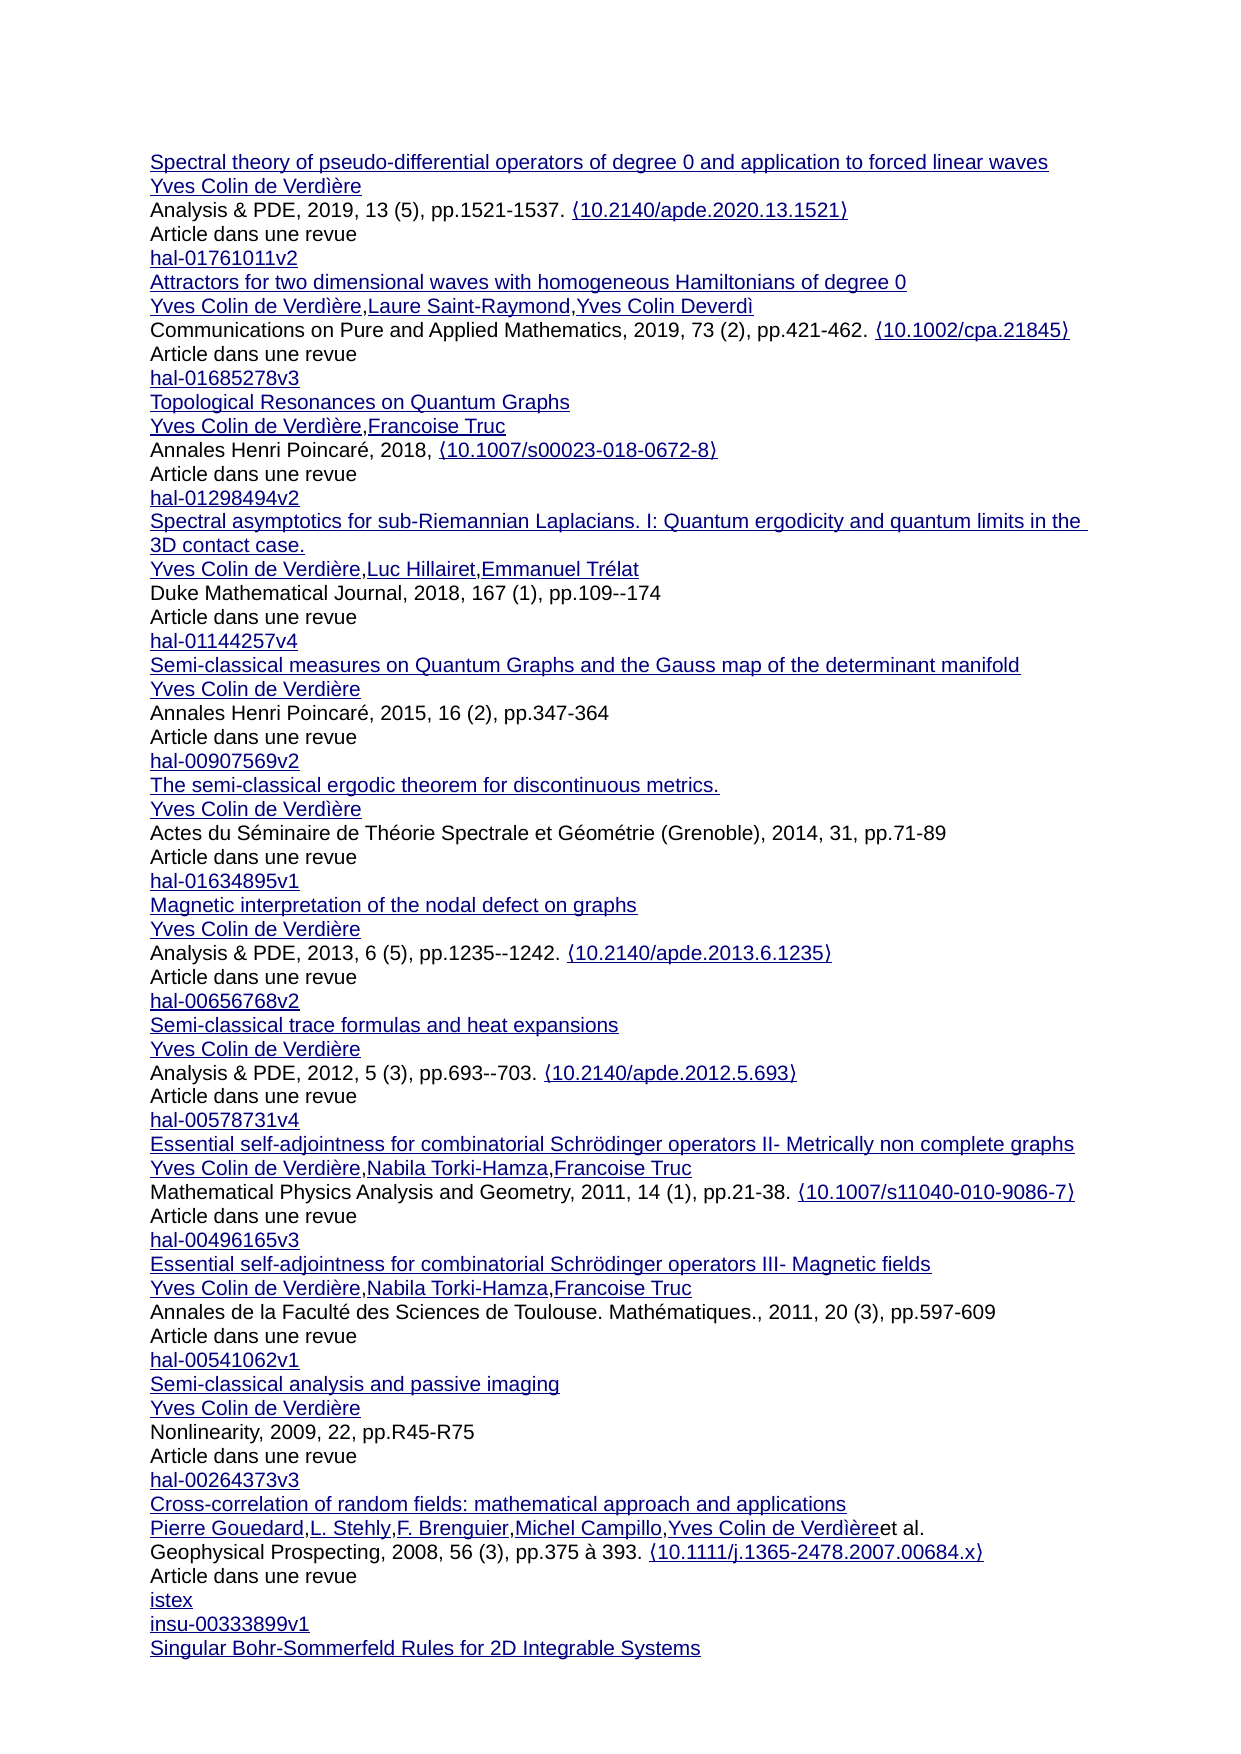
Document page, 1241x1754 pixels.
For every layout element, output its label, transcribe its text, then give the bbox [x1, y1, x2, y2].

table_cell Singular Bohr-Sommerfeld Rules for 2D Integrable Systems [150, 1635, 1090, 1659]
table_cell The semi-classical ergodic theorem for discontinuous metrics. Yves Colin de Verdìère Actes du Séminaire de Théorie Spectrale et Géométrie (Grenoble), 2014, 31, pp.71-89 Article dans une revue hal-01634895v1 [150, 773, 1090, 893]
table_cell Semi-classical measures on Quantum Graphs and the Gauss map of the determinant manifold Yves Colin de Verdière Annales Henri Poincaré, 2015, 16 (2), pp.347-364 Article dans une revue hal-00907569v2 [150, 653, 1090, 773]
table_cell Essential self-adjointness for combinatorial Schrödinger operators III- Magnetic fields Yves Colin de Verdière,Nabila Torki-Hamza,Francoise Truc Annales de la Faculté des Sciences de Toulouse. Mathématiques., 2011, 20 (3), pp.597-609 Article dans une revue hal-00541062v1 [150, 1252, 1090, 1372]
table_cell Spectral asymptotics for sub-Riemannian Laplacians. I: Quantum ergodicity and quantum limits in the 3D contact case. Yves Colin de Verdière,Luc Hillairet,Emmanuel Trélat Duke Mathematical Journal, 2018, 167 (1), pp.109--174 Article dans une revue hal-01144257v4 [150, 509, 1090, 653]
table_cell Magnetic interpretation of the nodal defect on graphs Yves Colin de Verdière Analysis & PDE, 2013, 6 (5), pp.1235--1242. ⟨10.2140/apde.2013.6.1235⟩ Article dans une revue hal-00656768v2 [150, 893, 1090, 1012]
table_cell Attractors for two dimensional waves with homogeneous Hamiltonians of degree 0 Yves Colin de Verdìère,Laure Saint-Raymond,Yves Colin Deverdì Communications on Pure and Applied Mathematics, 2019, 73 (2), pp.421-462. ⟨10.1002/cpa.21845⟩ Article dans une revue hal-01685278v3 [150, 270, 1090, 389]
table_cell Semi-classical trace formulas and heat expansions Yves Colin de Verdière Analysis & PDE, 2012, 5 (3), pp.693--703. ⟨10.2140/apde.2012.5.693⟩ Article dans une revue hal-00578731v4 [150, 1013, 1090, 1132]
table_cell Cross-correlation of random fields: mathematical approach and applications Pierre Gouedard,L. Stehly,F. Brenguier,Michel Campillo,Yves Colin de Verdìèreet al. Geophysical Prospecting, 2008, 56 (3), pp.375 à 393. ⟨10.1111/j.1365-2478.2007.00684.x⟩ Article dans une revue istex insu-00333899v1 [150, 1492, 1090, 1635]
table_cell Spectral theory of pseudo-differential operators of degree 0 and application to forced linear waves Yves Colin de Verdìère Analysis & PDE, 2019, 13 (5), pp.1521-1537. ⟨10.2140/apde.2020.13.1521⟩ Article dans une revue hal-01761011v2 [150, 150, 1090, 270]
table_cell Semi-classical analysis and passive imaging Yves Colin de Verdière Nonlinearity, 2009, 22, pp.R45-R75 Article dans une revue hal-00264373v3 [150, 1372, 1090, 1492]
table_cell Topological Resonances on Quantum Graphs Yves Colin de Verdìère,Francoise Truc Annales Henri Poincaré, 2018, ⟨10.1007/s00023-018-0672-8⟩ Article dans une revue hal-01298494v2 [150, 390, 1090, 509]
table_cell Essential self-adjointness for combinatorial Schrödinger operators II- Metrically non complete graphs Yves Colin de Verdière,Nabila Torki-Hamza,Francoise Truc Mathematical Physics Analysis and Geometry, 2011, 14 (1), pp.21-38. ⟨10.1007/s11040-010-9086-7⟩ Article dans une revue hal-00496165v3 [150, 1132, 1090, 1252]
